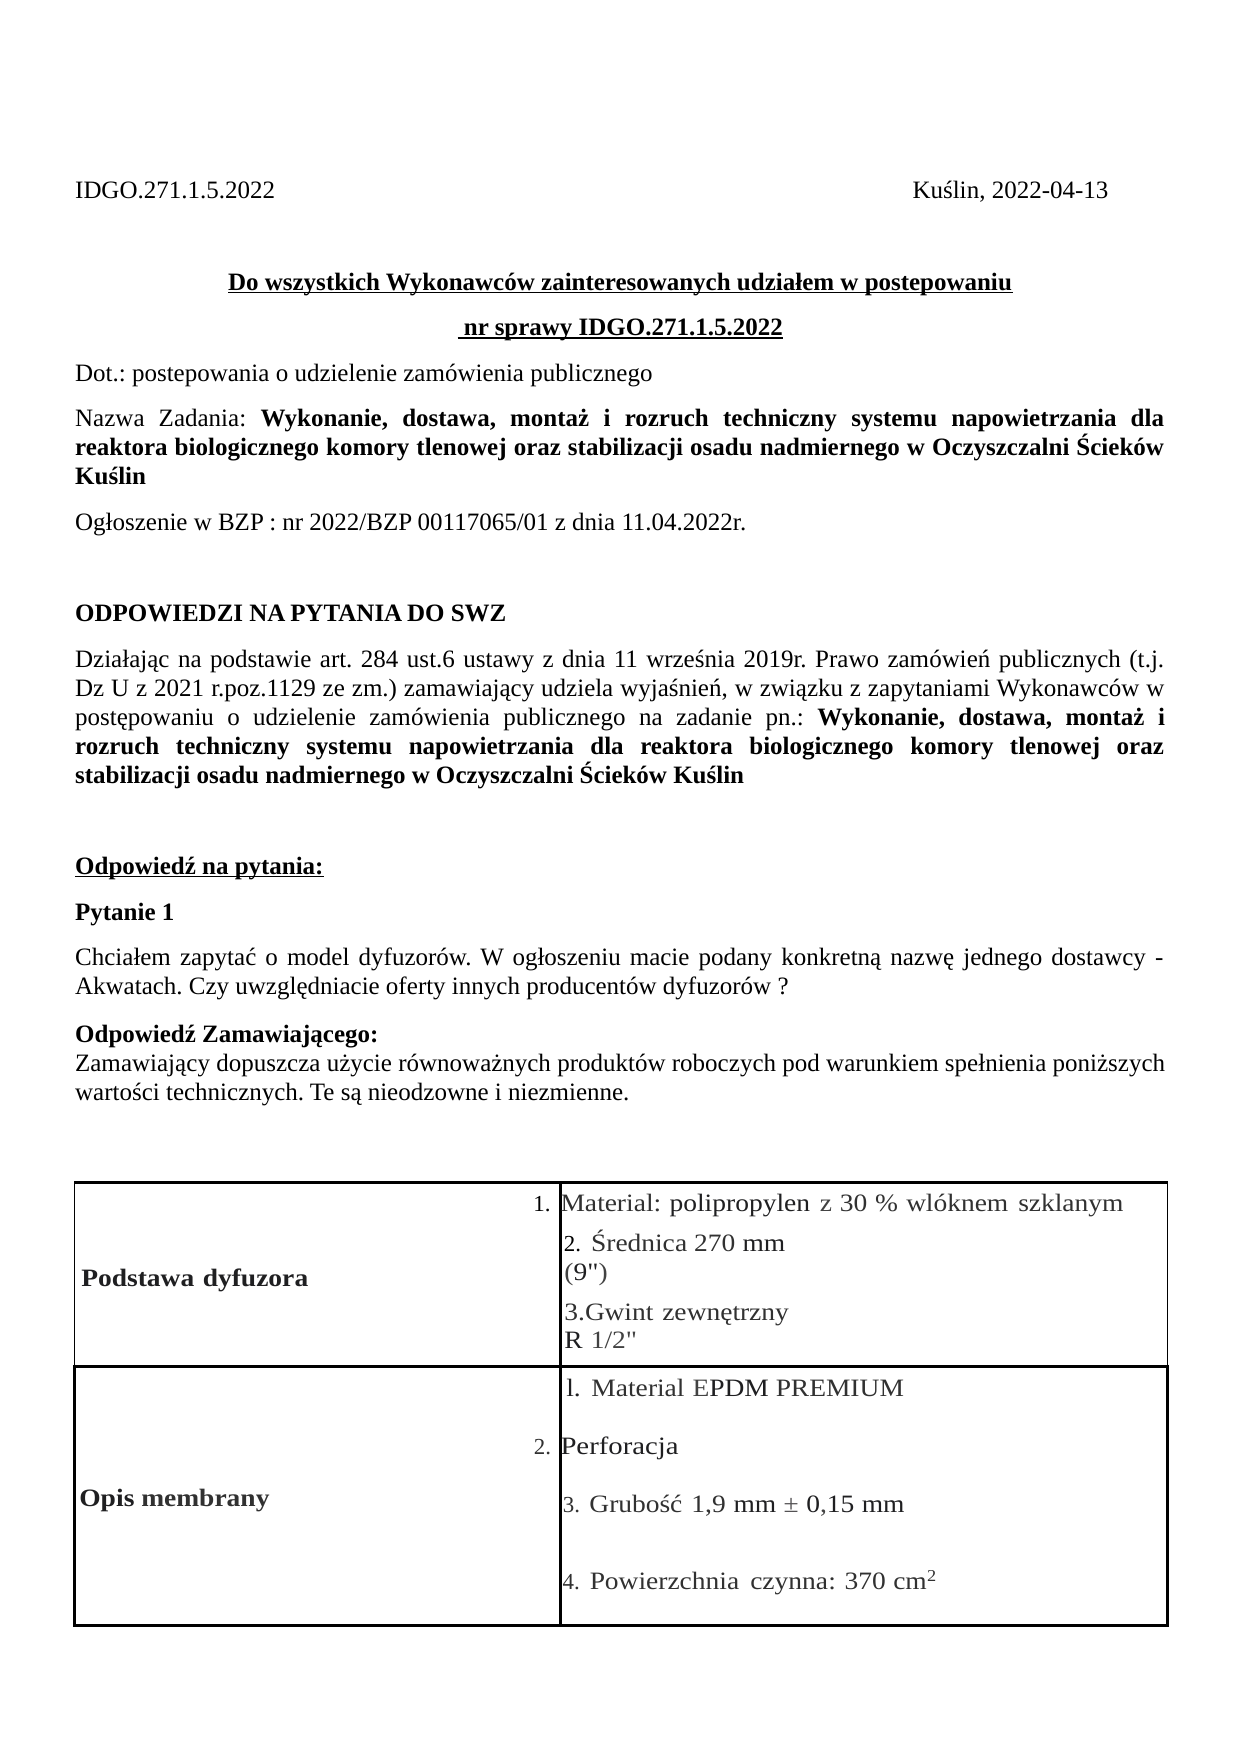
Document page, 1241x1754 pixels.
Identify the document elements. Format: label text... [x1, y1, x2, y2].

text Pytanie 1 [75, 897, 1165, 925]
table_header Material: polipropylen z 30 % wlóknem szklanym Średnica 270 mm (9") 3.Gwint zewnętrzny R 1/2" [562, 1184, 1167, 1364]
table_header Podstawa dyfuzora [75, 1184, 559, 1364]
table_cell Opis membrany [76, 1368, 559, 1624]
text ODPOWIEDZI NA PYTANIA DO SWZ [75, 598, 1165, 627]
text Dot.: postepowania o udzielenie zamówienia publicznego [75, 358, 1165, 387]
text Działając na podstawie art. 284 ust.6 ustawy z dnia 11 września 2019r. Prawo zamówień publicznych (t.j. Dz U z 2021 r.poz.1129 ze zm.) zamawiający udziela wyjaśnień, w związku z zapytaniami Wykonawców w postępowaniu o udzielenie zamówienia publicznego na zadanie pn.: Wykonanie, dostawa, montaż i rozruch techniczny systemu napowietrzania dla reaktora biologicznego komory tlenowej oraz stabilizacji osadu nadmiernego w Oczyszczalni Ścieków Kuślin [75, 644, 1165, 788]
text Chciałem zapytać o model dyfuzorów. W ogłoszeniu macie podany konkretną nazwę jednego dostawcy - Akwatach. Czy uwzględniacie oferty innych producentów dyfuzorów ? [75, 942, 1165, 1000]
text nr sprawy IDGO.271.1.5.2022 [75, 312, 1165, 341]
text Odpowiedź na pytania: [75, 851, 1165, 880]
text Zamawiający dopuszcza użycie równoważnych produktów roboczych pod warunkiem spełnienia poniższych wartości technicznych. Te są nieodzowne i niezmienne. [75, 1048, 1165, 1106]
text Nazwa Zadania: Wykonanie, dostawa, montaż i rozruch techniczny systemu napowietrzania dla reaktora biologicznego komory tlenowej oraz stabilizacji osadu nadmiernego w Oczyszczalni Ścieków Kuślin [75, 403, 1165, 490]
table_cell l. Material EPDM PREMIUM Perforacja Grubość 1,9 mm ± 0,15 mm Powierzchnia czynna: 370 cm2 [562, 1368, 1166, 1624]
text Odpowiedź Zamawiającego: [75, 1017, 1165, 1048]
text IDGO.271.1.5.2022 Kuślin, 2022-04-13 [75, 175, 1165, 204]
text Do wszystkich Wykonawców zainteresowanych udziałem w postepowaniu [75, 267, 1165, 295]
text Ogłoszenie w BZP : nr 2022/BZP 00117065/01 z dnia 11.04.2022r. [75, 507, 1165, 536]
